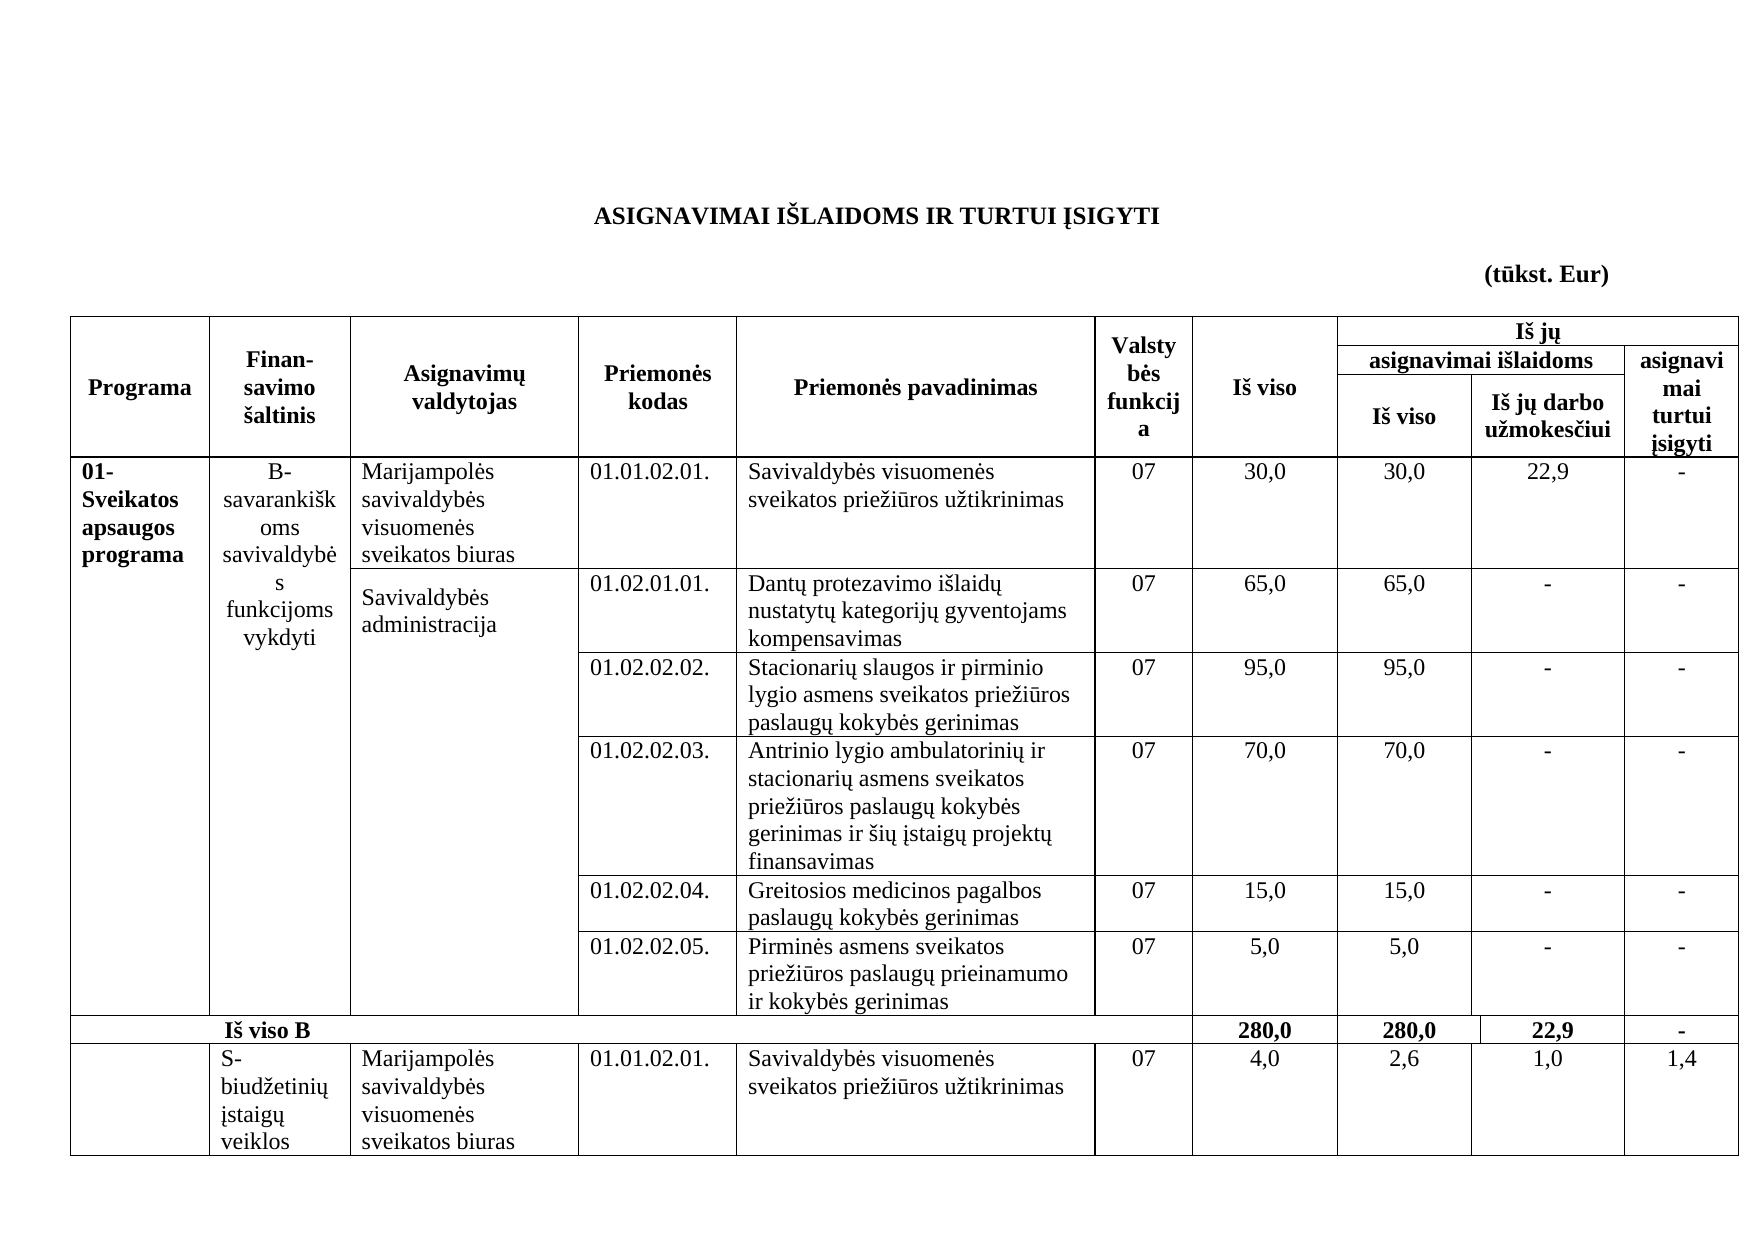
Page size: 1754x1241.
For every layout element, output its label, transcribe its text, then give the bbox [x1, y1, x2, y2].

table_cell - [1472, 932, 1624, 1015]
table_cell 01.02.02.03. [579, 737, 736, 874]
table_cell 5,0 [1193, 932, 1337, 1015]
table_cell - [1625, 653, 1738, 736]
table_cell 95,0 [1193, 653, 1337, 736]
table_cell - [1625, 569, 1738, 652]
table_cell Stacionarių slaugos ir pirminio lygio asmens sveikatos priežiūros paslaugų kokybės gerinimas [737, 653, 1094, 736]
table_header Finan-savimo šaltinis [210, 317, 350, 456]
table_cell 1,4 [1625, 1044, 1738, 1155]
table_cell [351, 652, 578, 1015]
table_cell S-biudžetinių įstaigų veiklos [210, 1044, 350, 1155]
table_cell 07 [1096, 653, 1192, 736]
table_cell 07 [1096, 458, 1192, 568]
table_cell - [1472, 876, 1624, 931]
table_cell 30,0 [1338, 458, 1471, 568]
table_cell 01.01.02.01. [579, 458, 736, 568]
table_cell - [1625, 458, 1738, 568]
table_cell 01.01.02.01. [579, 1044, 736, 1155]
table_cell 01.02.02.04. [579, 876, 736, 931]
table_cell 15,0 [1193, 876, 1337, 931]
table_cell 2,6 [1338, 1044, 1471, 1155]
table_cell Marijampolės savivaldybės visuomenės sveikatos biuras [351, 458, 578, 568]
table_cell Antrinio lygio ambulatorinių ir stacionarių asmens sveikatos priežiūros paslaugų kokybės gerinimas ir šių įstaigų projektų finansavimas [737, 737, 1094, 874]
table_cell 07 [1096, 569, 1192, 652]
table_cell 4,0 [1193, 1044, 1337, 1155]
table_cell 01.02.02.05. [579, 932, 736, 1015]
table_cell 22,9 [1481, 1016, 1624, 1043]
table_cell - [1625, 1016, 1738, 1043]
table_cell asignavimai išlaidoms [1338, 346, 1624, 373]
table_cell 30,0 [1193, 458, 1337, 568]
table_cell Pirminės asmens sveikatos priežiūros paslaugų prieinamumo ir kokybės gerinimas [737, 932, 1094, 1015]
table_cell 280,0 [1193, 1016, 1337, 1043]
table_header Iš viso [1193, 317, 1337, 456]
table_header Priemonės pavadinimas [737, 317, 1094, 456]
table_header Programa [71, 317, 209, 456]
table_cell 70,0 [1338, 737, 1471, 874]
table_cell 07 [1096, 1044, 1192, 1155]
table_cell 07 [1096, 932, 1192, 1015]
table_cell 22,9 [1472, 458, 1624, 568]
table_header Iš jų [1338, 317, 1738, 345]
table_cell Iš viso [1338, 375, 1471, 456]
table_cell Savivaldybės administracija [351, 569, 578, 652]
table_cell Savivaldybės visuomenės sveikatos priežiūros užtikrinimas [737, 458, 1094, 568]
table_cell 01.02.01.01. [579, 569, 736, 652]
table_cell - [1472, 653, 1624, 736]
table_cell Iš viso B [71, 1016, 1192, 1043]
table_cell B-savarankiškoms savivaldybės funkcijoms vykdyti [210, 458, 350, 1015]
table_header Valstybės funkcija [1096, 317, 1192, 456]
table_cell 5,0 [1338, 932, 1471, 1015]
table_cell 01.02.02.02. [579, 653, 736, 736]
table_cell - [1472, 737, 1624, 874]
table_cell 15,0 [1338, 876, 1471, 931]
text (tūkst. Eur) [59, 259, 1695, 287]
table_cell 280,0 [1338, 1016, 1480, 1043]
table_cell 1,0 [1472, 1044, 1624, 1155]
text ASIGNAVIMAI IŠLAIDOMS IR TURTUI ĮSIGYTI [59, 201, 1695, 230]
table_cell 65,0 [1193, 569, 1337, 652]
table_header Priemonės kodas [579, 317, 736, 456]
table_cell - [1625, 932, 1738, 1015]
table_cell Savivaldybės visuomenės sveikatos priežiūros užtikrinimas [737, 1044, 1094, 1155]
table_cell 65,0 [1338, 569, 1471, 652]
table_cell - [1472, 569, 1624, 652]
table_cell 07 [1096, 876, 1192, 931]
table_cell - [1625, 737, 1738, 874]
table_cell - [1625, 876, 1738, 931]
table_cell 95,0 [1338, 653, 1471, 736]
table_cell 01-Sveikatos apsaugos programa [71, 458, 209, 1015]
table_cell 07 [1096, 737, 1192, 874]
table_cell 70,0 [1193, 737, 1337, 874]
table_cell Dantų protezavimo išlaidų nustatytų kategorijų gyventojams kompensavimas [737, 569, 1094, 652]
table_cell Marijampolės savivaldybės visuomenės sveikatos biuras [351, 1044, 578, 1155]
table_cell asignavimai turtui įsigyti [1625, 346, 1738, 456]
table_cell Iš jų darbo užmokesčiui [1472, 375, 1624, 456]
table_cell [71, 1044, 209, 1155]
table_header Asignavimų valdytojas [351, 317, 578, 456]
table_cell Greitosios medicinos pagalbos paslaugų kokybės gerinimas [737, 876, 1094, 931]
